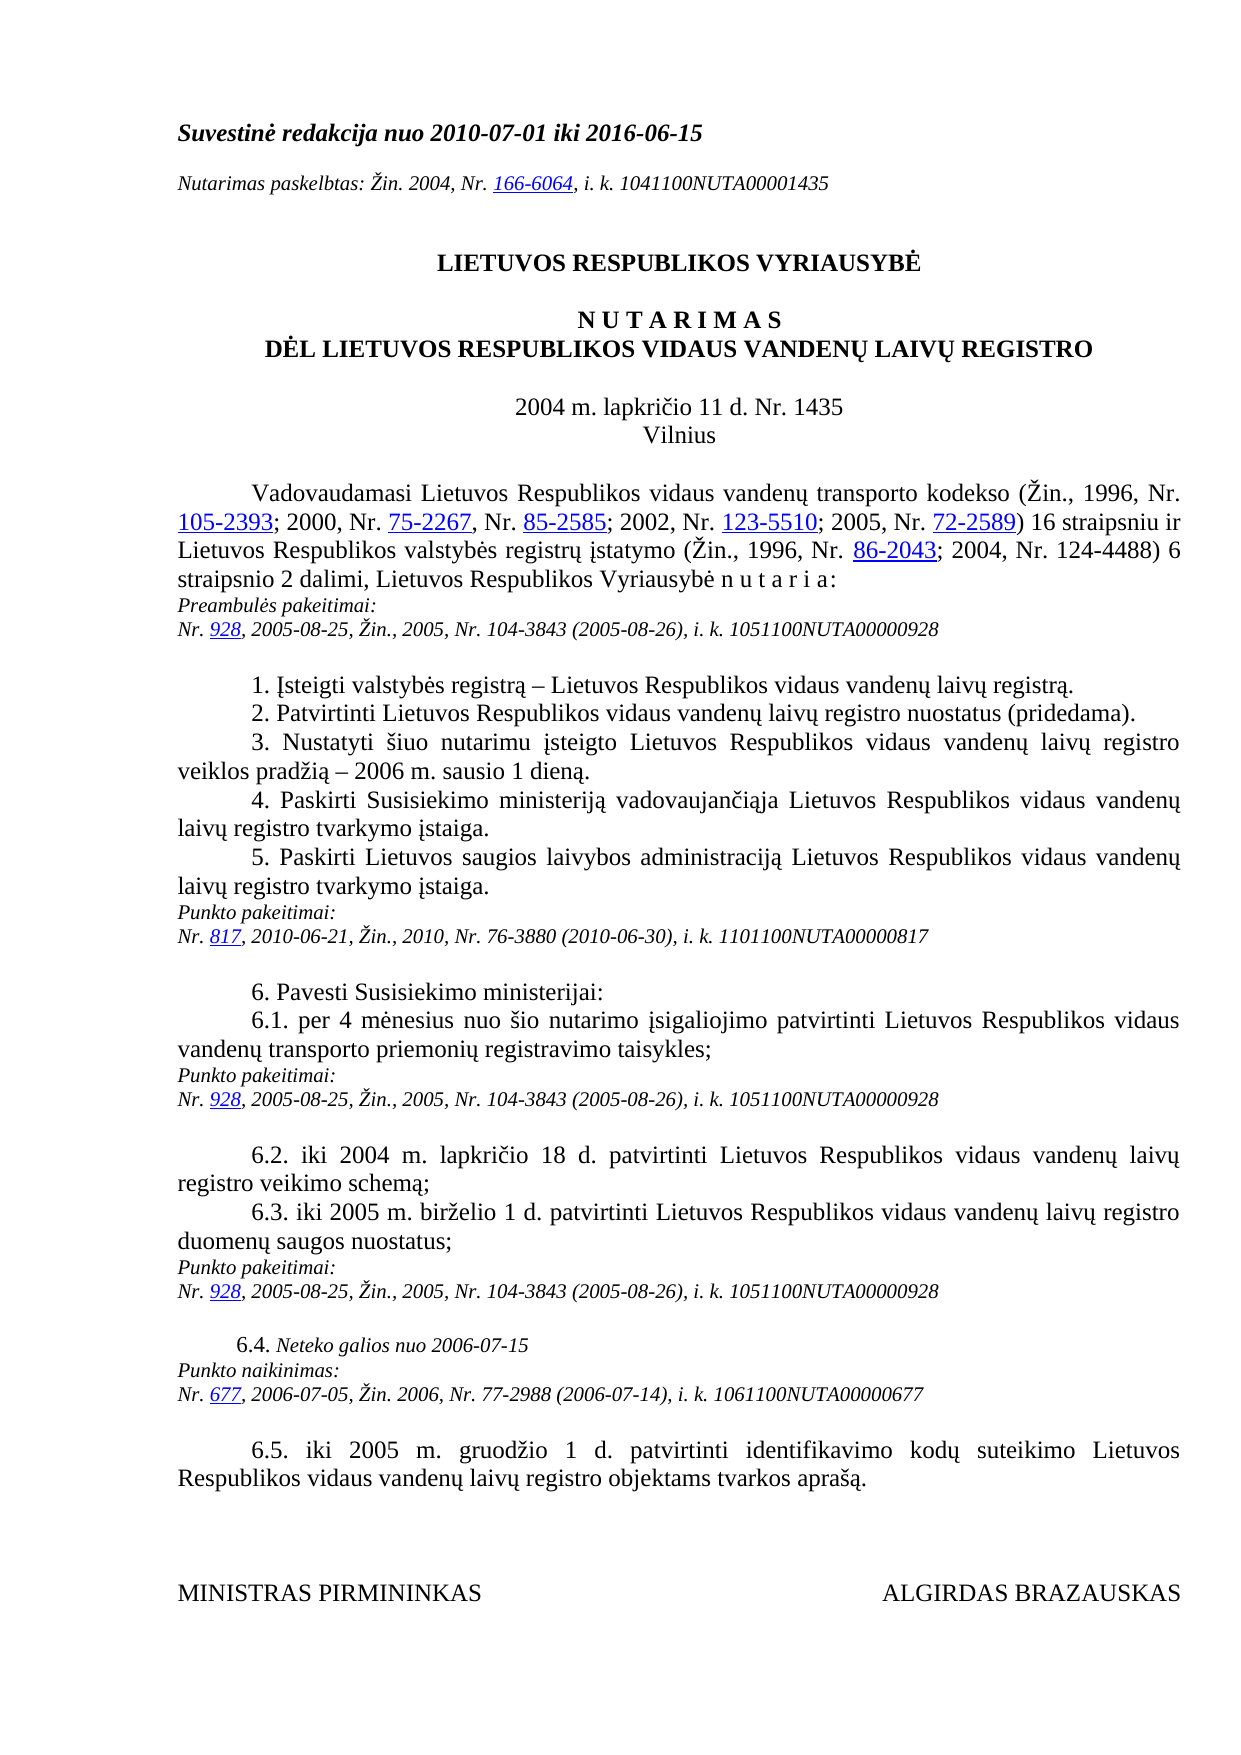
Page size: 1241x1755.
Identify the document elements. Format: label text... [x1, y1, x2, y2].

text Nutarimas paskelbtas: Žin. 2004, Nr. 166-6064, i. k. 1041100NUTA00001435 [177, 171, 1181, 195]
text Nr. 677, 2006-07-05, Žin. 2006, Nr. 77-2988 (2006-07-14), i. k. 1061100NUTA00000677 [177, 1382, 1181, 1406]
text Nr. 817, 2010-06-21, Žin., 2010, Nr. 76-3880 (2010-06-30), i. k. 1101100NUTA00000817 [177, 924, 1181, 948]
text LIETUVOS RESPUBLIKOS VYRIAUSYBĖ [177, 248, 1181, 277]
text 6.2. iki 2004 m. lapkričio 18 d. patvirtinti Lietuvos Respublikos vidaus vandenų laivų registro veikimo schemą; [177, 1140, 1181, 1197]
text Punkto pakeitimai: [177, 1255, 1181, 1279]
text 6.4. Neteko galios nuo 2006-07-15 [177, 1332, 1181, 1358]
text Punkto naikinimas: [177, 1358, 1181, 1382]
text Preambulės pakeitimai: [177, 593, 1181, 617]
text Nr. 928, 2005-08-25, Žin., 2005, Nr. 104-3843 (2005-08-26), i. k. 1051100NUTA00000928 [177, 1087, 1181, 1111]
text 1. Įsteigti valstybės registrą – Lietuvos Respublikos vidaus vandenų laivų registrą. [177, 670, 1181, 698]
text 4. Paskirti Susisiekimo ministeriją vadovaujančiąja Lietuvos Respublikos vidaus vandenų laivų registro tvarkymo įstaiga. [177, 785, 1181, 842]
text Punkto pakeitimai: [177, 900, 1181, 924]
text 6.3. iki 2005 m. birželio 1 d. patvirtinti Lietuvos Respublikos vidaus vandenų laivų registro duomenų saugos nuostatus; [177, 1197, 1181, 1255]
text N U T A R I M A S [177, 305, 1181, 334]
text Vadovaudamasi Lietuvos Respublikos vidaus vandenų transporto kodekso (Žin., 1996, Nr. 105-2393; 2000, Nr. 75-2267, Nr. 85-2585; 2002, Nr. 123-5510; 2005, Nr. 72-2589) 16 straipsniu ir Lietuvos Respublikos valstybės registrų įstatymo (Žin., 1996, Nr. 86-2043; 2004, Nr. 124-4488) 6 straipsnio 2 dalimi, Lietuvos Respublikos Vyriausybė nutaria: [177, 478, 1181, 593]
text Nr. 928, 2005-08-25, Žin., 2005, Nr. 104-3843 (2005-08-26), i. k. 1051100NUTA00000928 [177, 1279, 1181, 1303]
text 6.5. iki 2005 m. gruodžio 1 d. patvirtinti identifikavimo kodų suteikimo Lietuvos Respublikos vidaus vandenų laivų registro objektams tvarkos aprašą. [177, 1435, 1181, 1492]
text DĖL LIETUVOS RESPUBLIKOS VIDAUS VANDENŲ LAIVŲ REGISTRO [177, 334, 1181, 363]
text 3. Nustatyti šiuo nutarimu įsteigto Lietuvos Respublikos vidaus vandenų laivų registro veiklos pradžią – 2006 m. sausio 1 dieną. [177, 727, 1181, 785]
text Punkto pakeitimai: [177, 1063, 1181, 1087]
text 6.1. per 4 mėnesius nuo šio nutarimo įsigaliojimo patvirtinti Lietuvos Respublikos vidaus vandenų transporto priemonių registravimo taisykles; [177, 1005, 1181, 1063]
text 2004 m. lapkričio 11 d. Nr. 1435 [177, 392, 1181, 420]
text MINISTRAS PIRMININKAS ALGIRDAS BRAZAUSKAS [177, 1578, 1181, 1607]
text Suvestinė redakcija nuo 2010-07-01 iki 2016-06-15 [177, 118, 1181, 147]
text Nr. 928, 2005-08-25, Žin., 2005, Nr. 104-3843 (2005-08-26), i. k. 1051100NUTA00000928 [177, 617, 1181, 641]
text 6. Pavesti Susisiekimo ministerijai: [177, 977, 1181, 1005]
text 2. Patvirtinti Lietuvos Respublikos vidaus vandenų laivų registro nuostatus (pridedama). [177, 698, 1181, 727]
text Vilnius [177, 420, 1181, 449]
text 5. Paskirti Lietuvos saugios laivybos administraciją Lietuvos Respublikos vidaus vandenų laivų registro tvarkymo įstaiga. [177, 842, 1181, 900]
